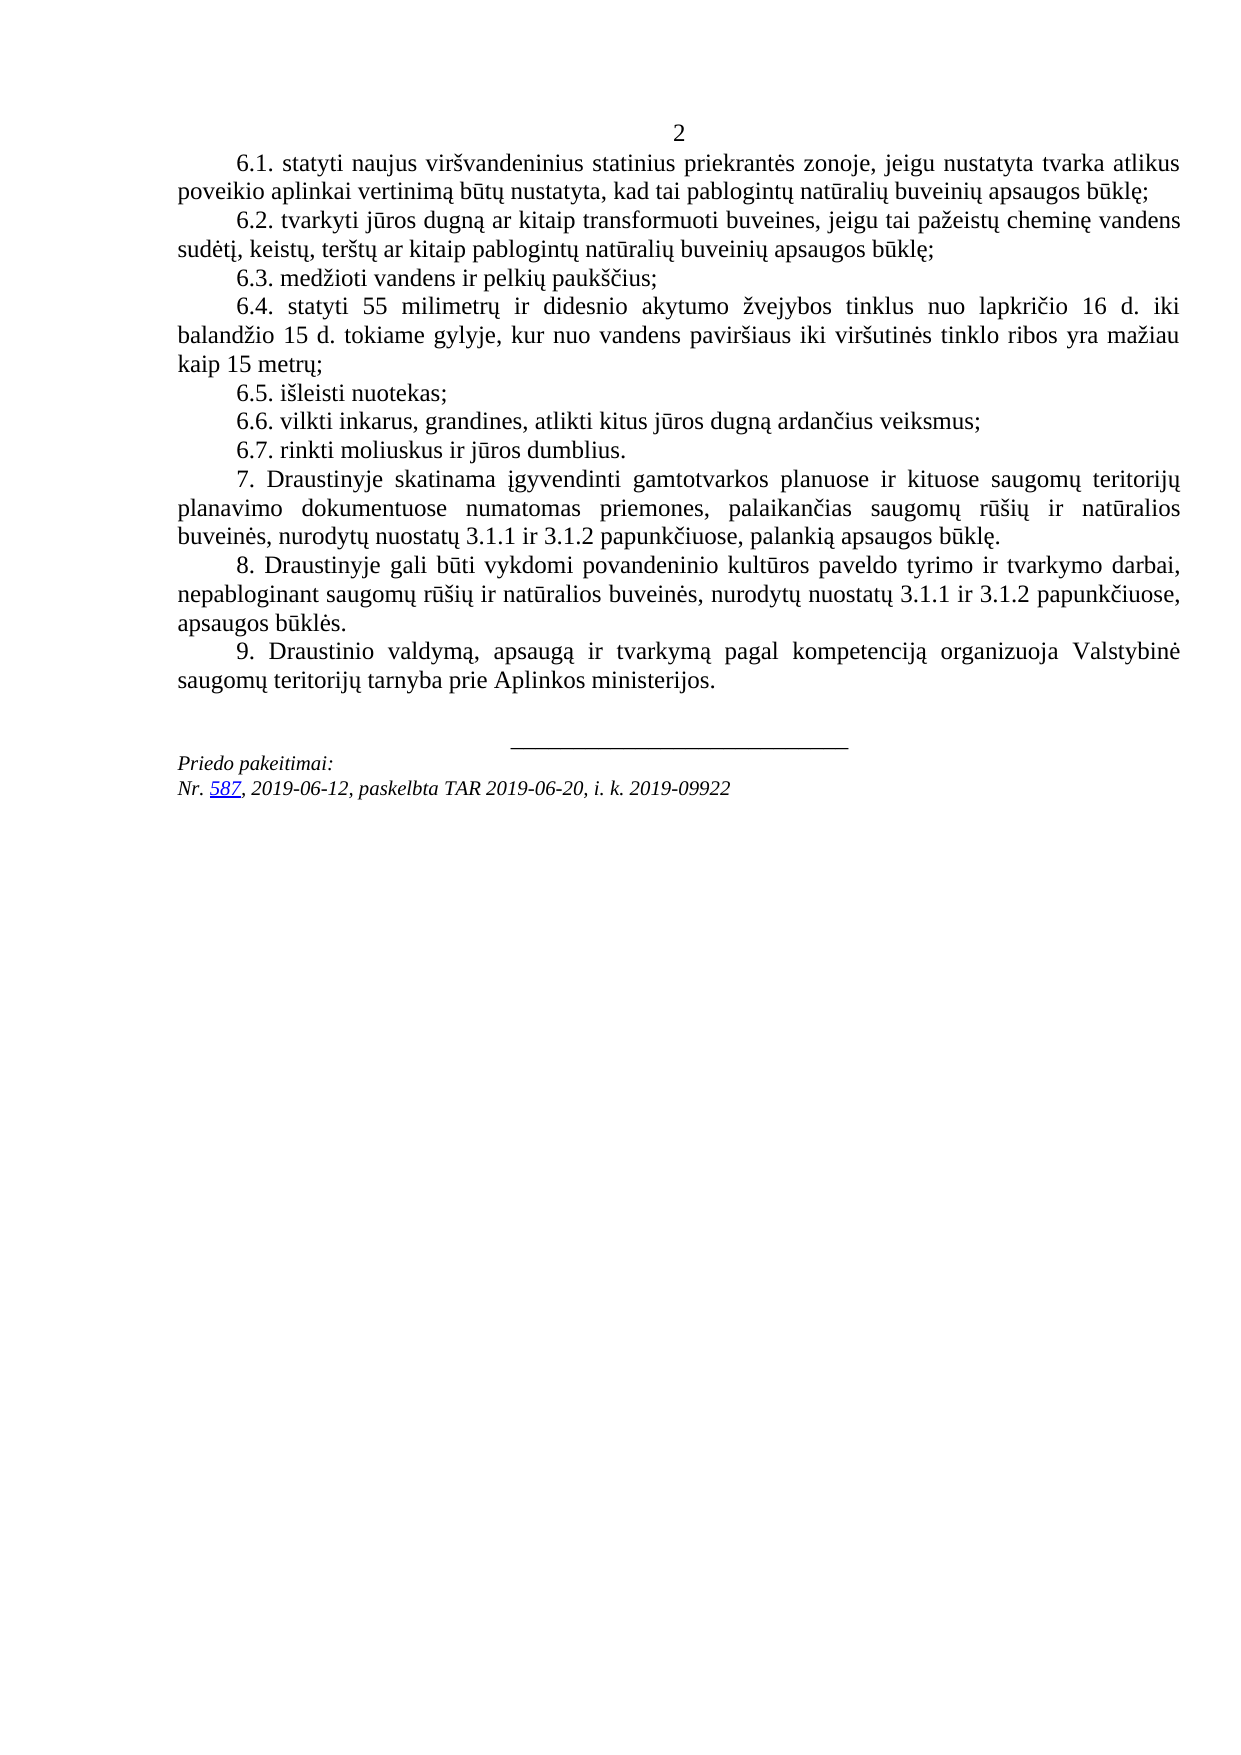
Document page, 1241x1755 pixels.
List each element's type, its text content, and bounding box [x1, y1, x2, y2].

text 7. Draustinyje skatinama įgyvendinti gamtotvarkos planuose ir kituose saugomų teritorijų planavimo dokumentuose numatomas priemones, palaikančias saugomų rūšių ir natūralios buveinės, nurodytų nuostatų 3.1.1 ir 3.1.2 papunkčiuose, palankią apsaugos būklę. [177, 464, 1181, 550]
text 6.4. statyti 55 milimetrų ir didesnio akytumo žvejybos tinklus nuo lapkričio 16 d. iki balandžio 15 d. tokiame gylyje, kur nuo vandens paviršiaus iki viršutinės tinklo ribos yra mažiau kaip 15 metrų; [177, 291, 1181, 378]
text 6.6. vilkti inkarus, grandines, atlikti kitus jūros dugną ardančius veiksmus; [177, 406, 1181, 435]
text Priedo pakeitimai: [177, 751, 1181, 775]
text ___________________________ [177, 723, 1181, 751]
text 6.5. išleisti nuotekas; [177, 378, 1181, 406]
text 6.3. medžioti vandens ir pelkių paukščius; [177, 263, 1181, 291]
text 9. Draustinio valdymą, apsaugą ir tvarkymą pagal kompetenciją organizuoja Valstybinė saugomų teritorijų tarnyba prie Aplinkos ministerijos. [177, 636, 1181, 694]
text 8. Draustinyje gali būti vykdomi povandeninio kultūros paveldo tyrimo ir tvarkymo darbai, nepabloginant saugomų rūšių ir natūralios buveinės, nurodytų nuostatų 3.1.1 ir 3.1.2 papunkčiuose, apsaugos būklės. [177, 550, 1181, 636]
text Nr. 587, 2019-06-12, paskelbta TAR 2019-06-20, i. k. 2019-09922 [177, 775, 1181, 799]
text 6.7. rinkti moliuskus ir jūros dumblius. [177, 435, 1181, 464]
text 6.1. statyti naujus viršvandeninius statinius priekrantės zonoje, jeigu nustatyta tvarka atlikus poveikio aplinkai vertinimą būtų nustatyta, kad tai pablogintų natūralių buveinių apsaugos būklę; [177, 148, 1181, 205]
text 6.2. tvarkyti jūros dugną ar kitaip transformuoti buveines, jeigu tai pažeistų cheminę vandens sudėtį, keistų, terštų ar kitaip pablogintų natūralių buveinių apsaugos būklę; [177, 205, 1181, 263]
